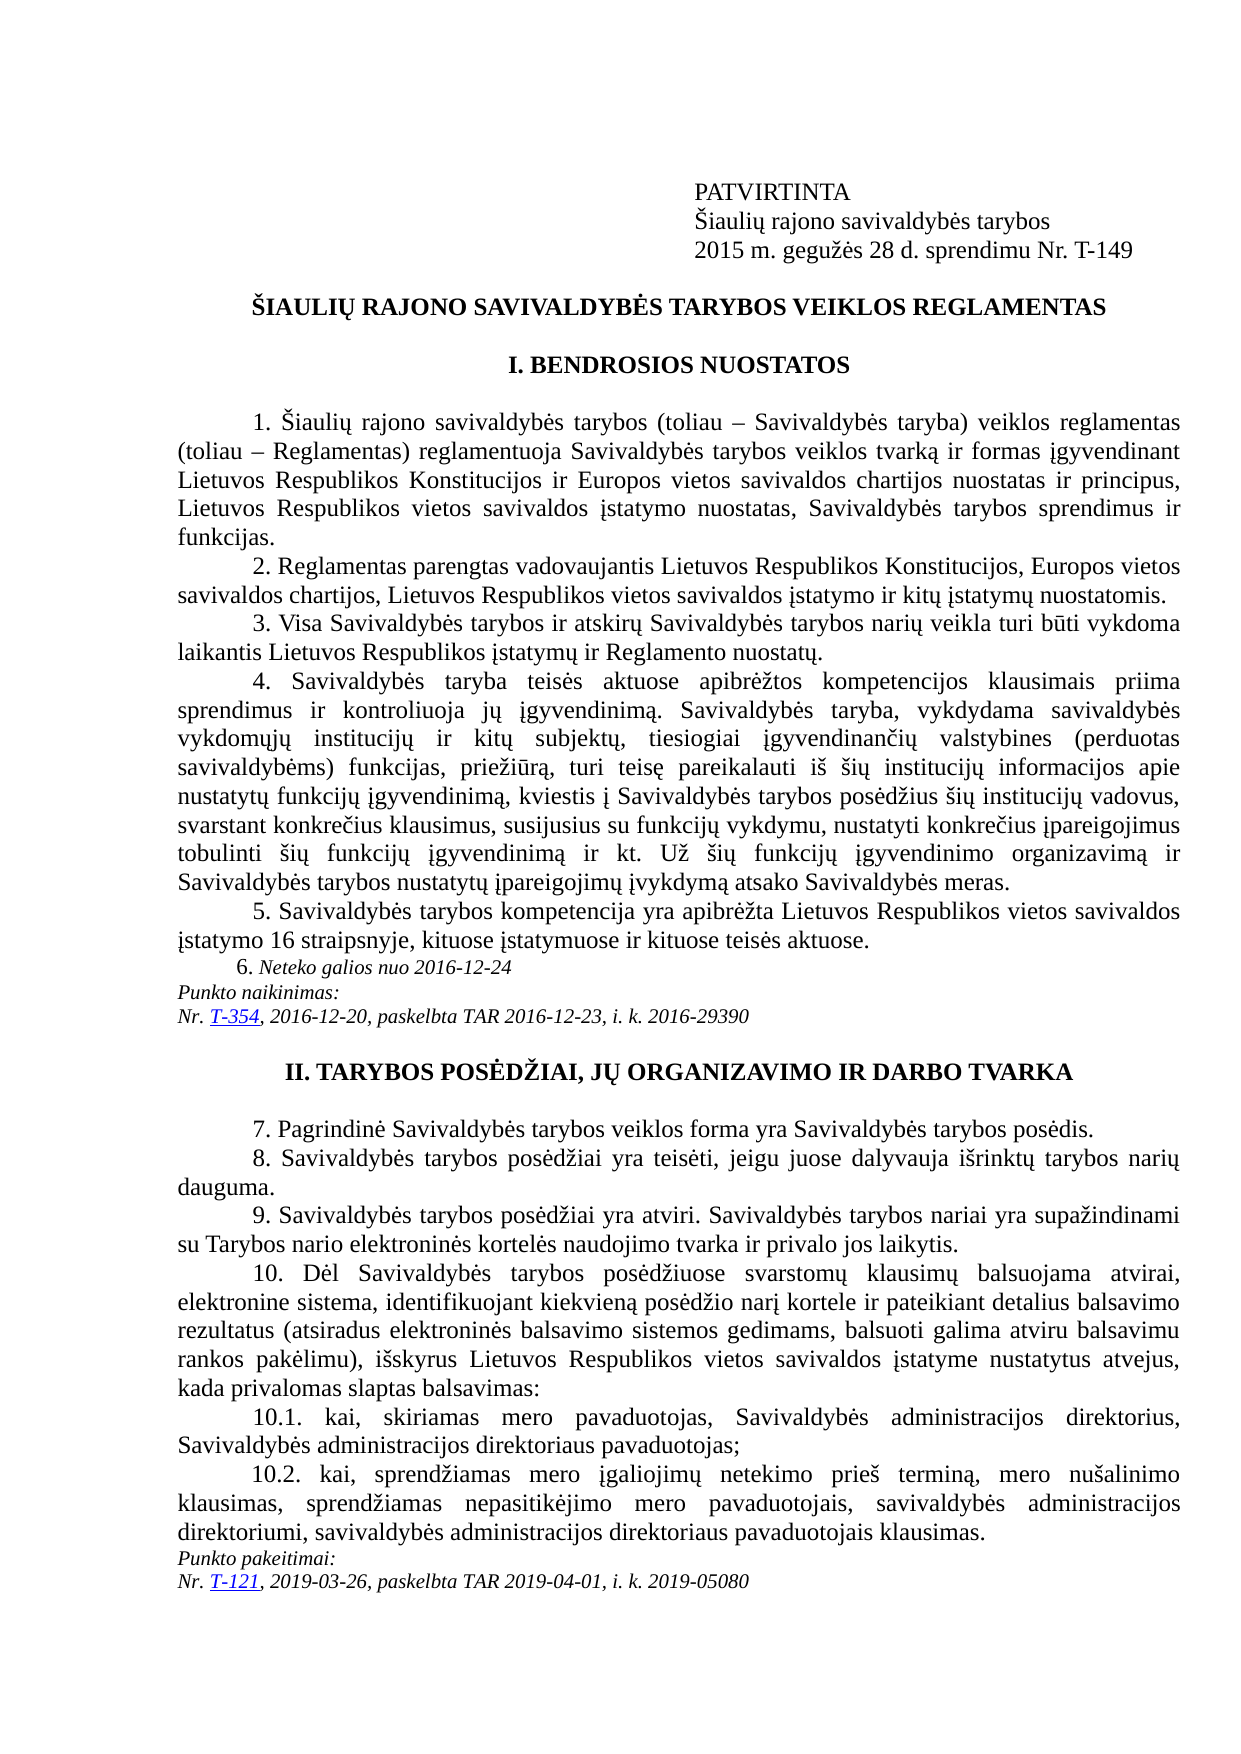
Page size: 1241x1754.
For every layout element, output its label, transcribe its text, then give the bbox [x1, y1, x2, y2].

text ŠIAULIŲ RAJONO SAVIVALDYBĖS TARYBOS VEIKLOS REGLAMENTAS [177, 292, 1181, 321]
text 2. Reglamentas parengtas vadovaujantis Lietuvos Respublikos Konstitucijos, Europos vietos savivaldos chartijos, Lietuvos Respublikos vietos savivaldos įstatymo ir kitų įstatymų nuostatomis. [177, 551, 1181, 608]
text 1. Šiaulių rajono savivaldybės tarybos (toliau – Savivaldybės taryba) veiklos reglamentas (toliau – Reglamentas) reglamentuoja Savivaldybės tarybos veiklos tvarką ir formas įgyvendinant Lietuvos Respublikos Konstitucijos ir Europos vietos savivaldos chartijos nuostatas ir principus, Lietuvos Respublikos vietos savivaldos įstatymo nuostatas, Savivaldybės tarybos sprendimus ir funkcijas. [177, 407, 1181, 551]
text Punkto pakeitimai: [177, 1545, 1181, 1569]
text II. TARYBOS POSĖDŽIAI, JŲ ORGANIZAVIMO IR DARBO TVARKA [177, 1057, 1181, 1085]
text 10.1. kai, skiriamas mero pavaduotojas, Savivaldybės administracijos direktorius, Savivaldybės administracijos direktoriaus pavaduotojas; [177, 1402, 1181, 1459]
text PATVIRTINTA [694, 177, 1181, 206]
text 6. Neteko galios nuo 2016-12-24 [177, 953, 1181, 980]
text Punkto naikinimas: [177, 980, 1181, 1004]
text 2015 m. gegužės 28 d. sprendimu Nr. T-149 [694, 235, 1181, 263]
text 3. Visa Savivaldybės tarybos ir atskirų Savivaldybės tarybos narių veikla turi būti vykdoma laikantis Lietuvos Respublikos įstatymų ir Reglamento nuostatų. [177, 608, 1181, 666]
text 10. Dėl Savivaldybės tarybos posėdžiuose svarstomų klausimų balsuojama atvirai, elektronine sistema, identifikuojant kiekvieną posėdžio narį kortele ir pateikiant detalius balsavimo rezultatus (atsiradus elektroninės balsavimo sistemos gedimams, balsuoti galima atviru balsavimu rankos pakėlimu), išskyrus Lietuvos Respublikos vietos savivaldos įstatyme nustatytus atvejus, kada privalomas slaptas balsavimas: [177, 1258, 1181, 1402]
text 10.2. kai, sprendžiamas mero įgaliojimų netekimo prieš terminą, mero nušalinimo klausimas, sprendžiamas nepasitikėjimo mero pavaduotojais, savivaldybės administracijos direktoriumi, savivaldybės administracijos direktoriaus pavaduotojais klausimas. [177, 1459, 1181, 1545]
text Šiaulių rajono savivaldybės tarybos [694, 206, 1181, 235]
text 9. Savivaldybės tarybos posėdžiai yra atviri. Savivaldybės tarybos nariai yra supažindinami su Tarybos nario elektroninės kortelės naudojimo tvarka ir privalo jos laikytis. [177, 1200, 1181, 1258]
text I. BENDROSIOS NUOSTATOS [177, 350, 1181, 378]
text 4. Savivaldybės taryba teisės aktuose apibrėžtos kompetencijos klausimais priima sprendimus ir kontroliuoja jų įgyvendinimą. Savivaldybės taryba, vykdydama savivaldybės vykdomųjų institucijų ir kitų subjektų, tiesiogiai įgyvendinančių valstybines (perduotas savivaldybėms) funkcijas, priežiūrą, turi teisę pareikalauti iš šių institucijų informacijos apie nustatytų funkcijų įgyvendinimą, kviestis į Savivaldybės tarybos posėdžius šių institucijų vadovus, svarstant konkrečius klausimus, susijusius su funkcijų vykdymu, nustatyti konkrečius įpareigojimus tobulinti šių funkcijų įgyvendinimą ir kt. Už šių funkcijų įgyvendinimo organizavimą ir Savivaldybės tarybos nustatytų įpareigojimų įvykdymą atsako Savivaldybės meras. [177, 666, 1181, 896]
text Nr. T-121, 2019-03-26, paskelbta TAR 2019-04-01, i. k. 2019-05080 [177, 1569, 1181, 1593]
text 8. Savivaldybės tarybos posėdžiai yra teisėti, jeigu juose dalyvauja išrinktų tarybos narių dauguma. [177, 1143, 1181, 1200]
text 5. Savivaldybės tarybos kompetencija yra apibrėžta Lietuvos Respublikos vietos savivaldos įstatymo 16 straipsnyje, kituose įstatymuose ir kituose teisės aktuose. [177, 896, 1181, 953]
text 7. Pagrindinė Savivaldybės tarybos veiklos forma yra Savivaldybės tarybos posėdis. [177, 1114, 1181, 1143]
text Nr. T-354, 2016-12-20, paskelbta TAR 2016-12-23, i. k. 2016-29390 [177, 1004, 1181, 1028]
